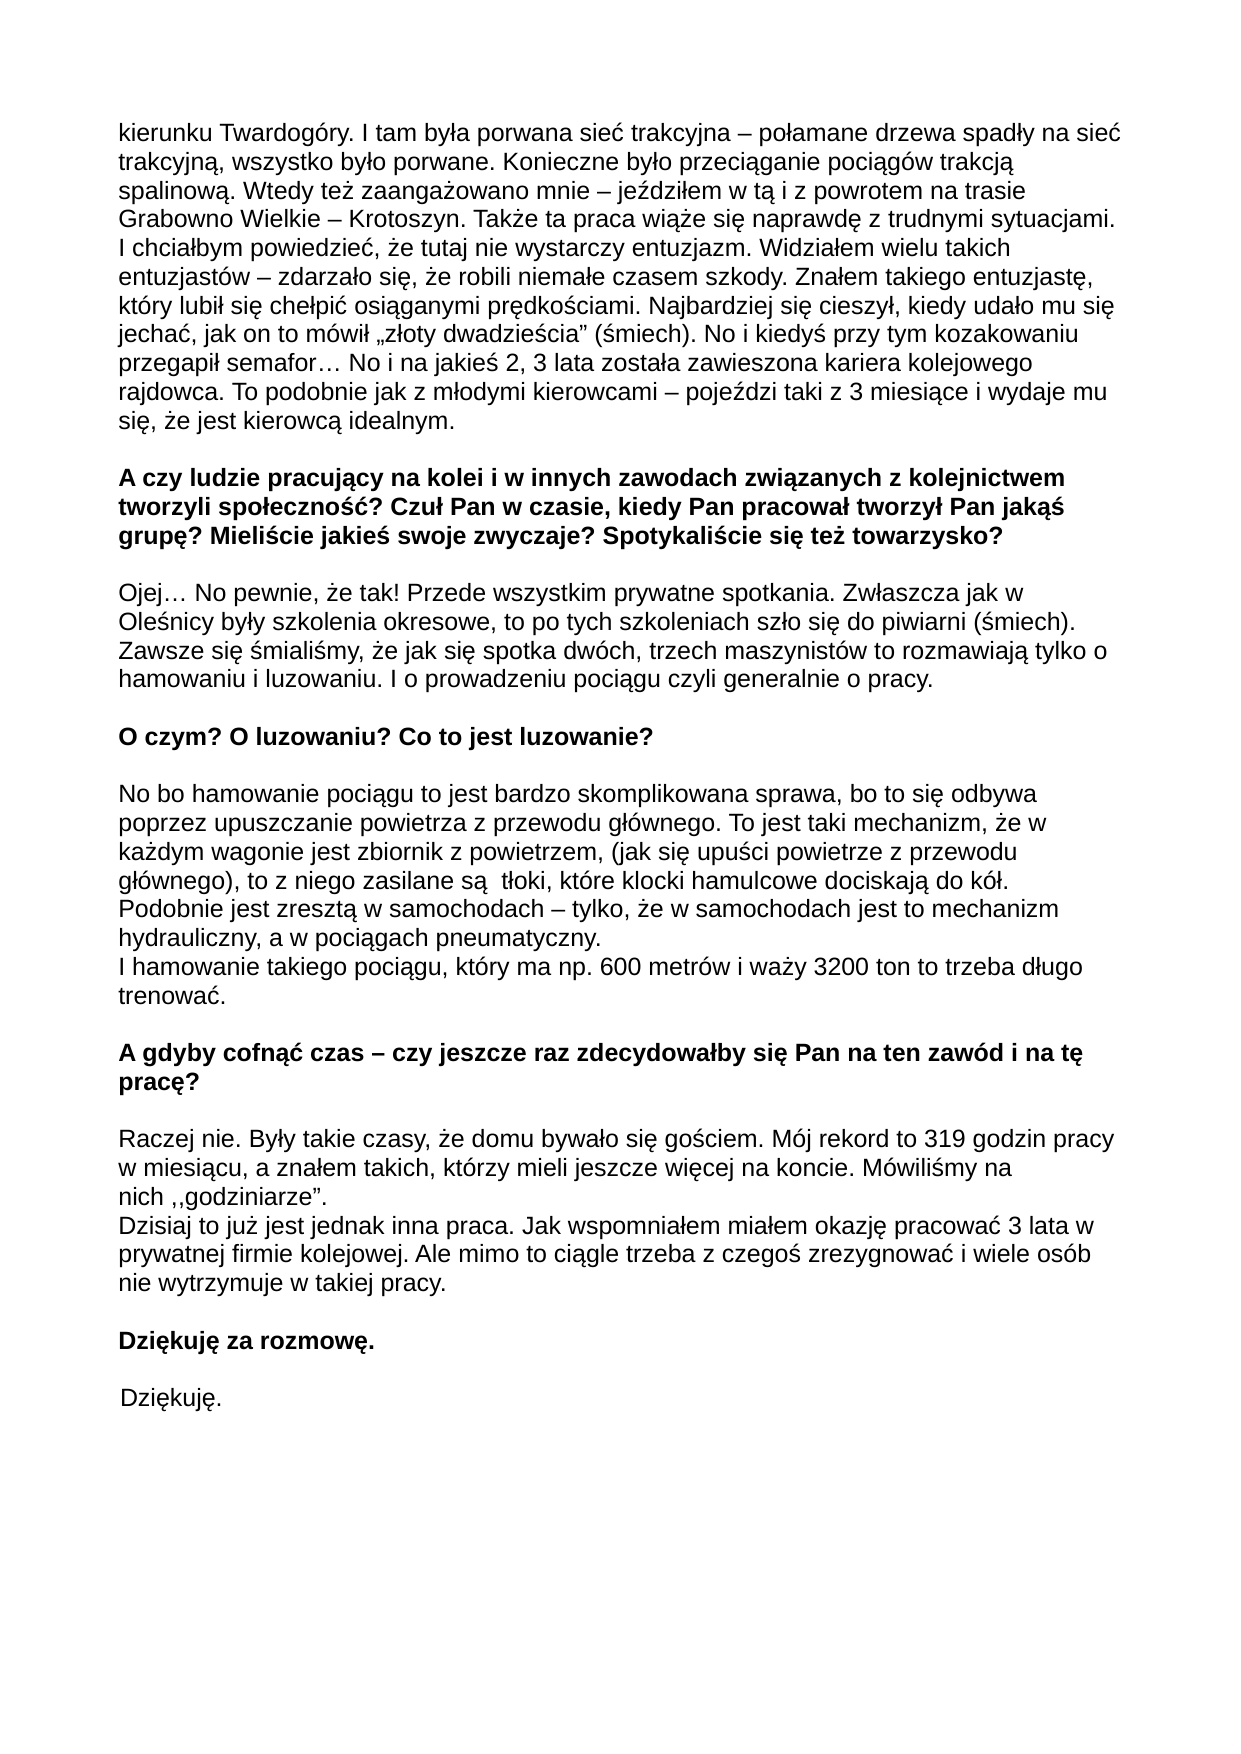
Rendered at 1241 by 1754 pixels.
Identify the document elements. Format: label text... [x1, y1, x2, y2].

text I hamowanie takiego pociągu, który ma np. 600 metrów i waży 3200 ton to trzeba długo trenować. [118, 952, 1122, 1009]
text kierunku Twardogóry. I tam była porwana sieć trakcyjna – połamane drzewa spadły na sieć trakcyjną, wszystko było porwane. Konieczne było przeciąganie pociągów trakcją spalinową. Wtedy też zaangażowano mnie – jeździłem w tą i z powrotem na trasie Grabowno Wielkie – Krotoszyn. Także ta praca wiąże się naprawdę z trudnymi sytuacjami. [118, 118, 1122, 233]
text No bo hamowanie pociągu to jest bardzo skomplikowana sprawa, bo to się odbywa poprzez upuszczanie powietrza z przewodu głównego. To jest taki mechanizm, że w każdym wagonie jest zbiornik z powietrzem, (jak się upuści powietrze z przewodu głównego), to z niego zasilane są tłoki, które klocki hamulcowe dociskają do kół. Podobnie jest zresztą w samochodach – tylko, że w samochodach jest to mechanizm hydrauliczny, a w pociągach pneumatyczny. [118, 779, 1122, 952]
text O czym? O luzowaniu? Co to jest luzowanie? [118, 722, 1122, 751]
text I chciałbym powiedzieć, że tutaj nie wystarczy entuzjazm. Widziałem wielu takich entuzjastów – zdarzało się, że robili niemałe czasem szkody. Znałem takiego entuzjastę, który lubił się chełpić osiąganymi prędkościami. Najbardziej się cieszył, kiedy udało mu się jechać, jak on to mówił „złoty dwadzieścia” (śmiech). No i kiedyś przy tym kozakowaniu przegapił semafor… No i na jakieś 2, 3 lata została zawieszona kariera kolejowego rajdowca. To podobnie jak z młodymi kierowcami – pojeździ taki z 3 miesiące i wydaje mu się, że jest kierowcą idealnym. [118, 233, 1122, 434]
text Dziękuję za rozmowę. [118, 1326, 1122, 1354]
text Raczej nie. Były takie czasy, że domu bywało się gościem. Mój rekord to 319 godzin pracy w miesiącu, a znałem takich, którzy mieli jeszcze więcej na koncie. Mówiliśmy na nich ,,godziniarze”. [118, 1124, 1122, 1211]
text A czy ludzie pracujący na kolei i w innych zawodach związanych z kolejnictwem tworzyli społeczność? Czuł Pan w czasie, kiedy Pan pracował tworzył Pan jakąś grupę? Mieliście jakieś swoje zwyczaje? Spotykaliście się też towarzysko? [118, 463, 1122, 549]
text Ojej… No pewnie, że tak! Przede wszystkim prywatne spotkania. Zwłaszcza jak w Oleśnicy były szkolenia okresowe, to po tych szkoleniach szło się do piwiarni (śmiech). Zawsze się śmialiśmy, że jak się spotka dwóch, trzech maszynistów to rozmawiają tylko o hamowaniu i luzowaniu. I o prowadzeniu pociągu czyli generalnie o pracy. [118, 578, 1122, 693]
text Dziękuję. [120, 1383, 1121, 1412]
text A gdyby cofnąć czas – czy jeszcze raz zdecydowałby się Pan na ten zawód i na tę pracę? [118, 1038, 1122, 1096]
text Dzisiaj to już jest jednak inna praca. Jak wspomniałem miałem okazję pracować 3 lata w prywatnej firmie kolejowej. Ale mimo to ciągle trzeba z czegoś zrezygnować i wiele osób nie wytrzymuje w takiej pracy. [118, 1211, 1122, 1297]
